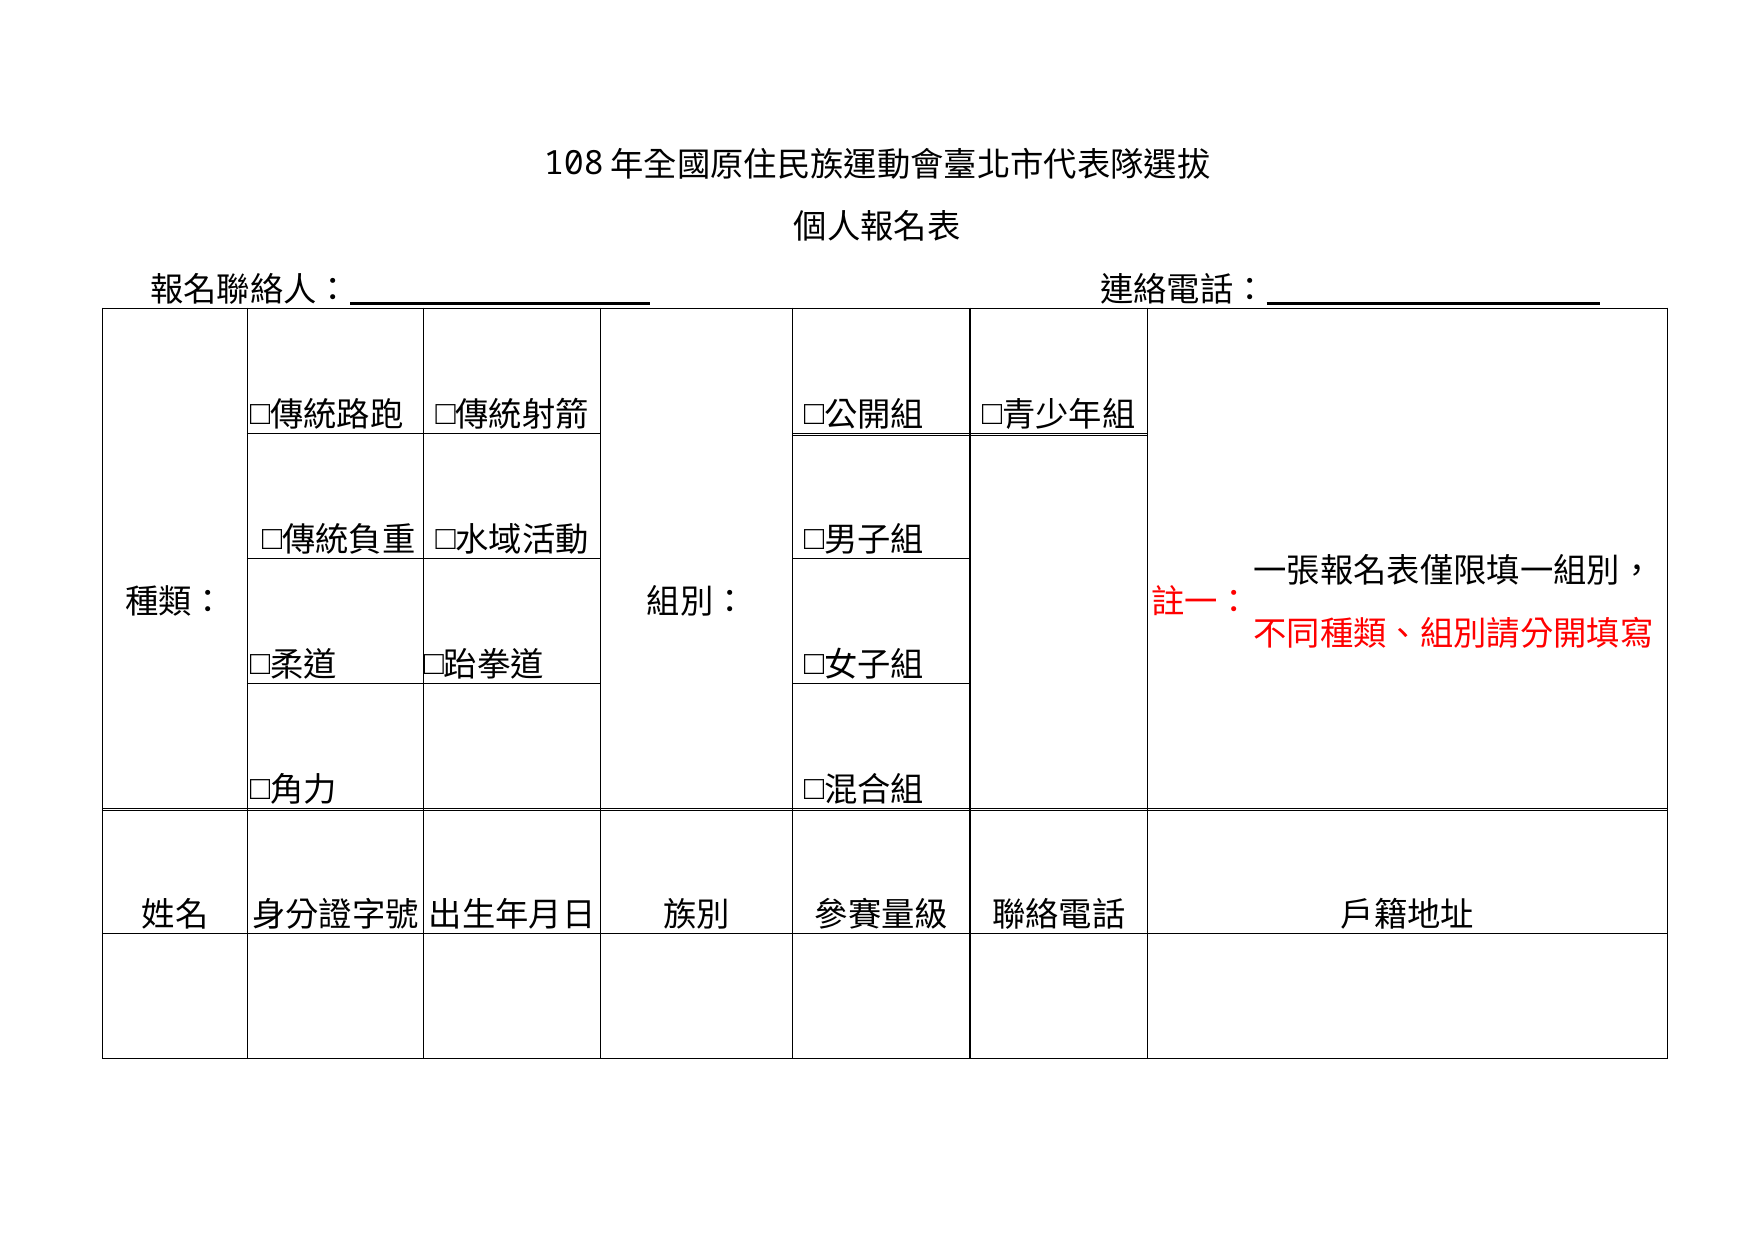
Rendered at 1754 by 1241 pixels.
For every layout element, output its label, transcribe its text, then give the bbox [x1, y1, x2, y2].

table_cell □柔道 [248, 559, 423, 683]
table_cell [971, 436, 1147, 558]
table_cell [971, 558, 1147, 683]
table_cell 身分證字號 [248, 811, 423, 933]
table_cell 參賽量級 [793, 811, 969, 933]
table_cell □角力 [248, 684, 423, 808]
table_header □傳統射箭 [424, 309, 600, 433]
table_cell □女子組 [793, 559, 969, 683]
table_cell [971, 683, 1147, 808]
table_cell 族別 [601, 811, 792, 933]
table_header □公開組 [793, 309, 969, 433]
table_cell □男子組 [793, 436, 969, 558]
text 報名聯絡人： 連絡電話： [150, 245, 1604, 308]
table_cell [971, 934, 1147, 1058]
table_cell 姓名 [103, 811, 247, 933]
table_cell 戶籍地址 [1148, 811, 1667, 933]
table_cell [793, 934, 969, 1058]
table_header 組別： [601, 309, 792, 808]
table_header 註一： [1148, 309, 1239, 808]
table_header 一張報名表僅限填一組別，不同種類、組別請分開填寫 [1239, 309, 1667, 808]
table_header □青少年組 [971, 309, 1147, 433]
table_cell [601, 934, 792, 1058]
table_cell 出生年月日 [424, 811, 600, 933]
table_cell 聯絡電話 [971, 811, 1147, 933]
table_header 種類： [103, 309, 247, 808]
table_cell □傳統負重 [248, 434, 423, 558]
table_cell [424, 684, 600, 808]
table_cell [103, 934, 247, 1058]
table_cell □水域活動 [424, 434, 600, 558]
table_cell [248, 934, 423, 1058]
text 個人報名表 [150, 183, 1604, 245]
table_cell □跆拳道 [424, 559, 600, 683]
text 108年全國原住民族運動會臺北市代表隊選拔 [150, 120, 1604, 183]
table_cell □混合組 [793, 684, 969, 808]
table_cell [424, 934, 600, 1058]
table_cell [1148, 934, 1667, 1058]
table_header □傳統路跑 [248, 309, 423, 433]
